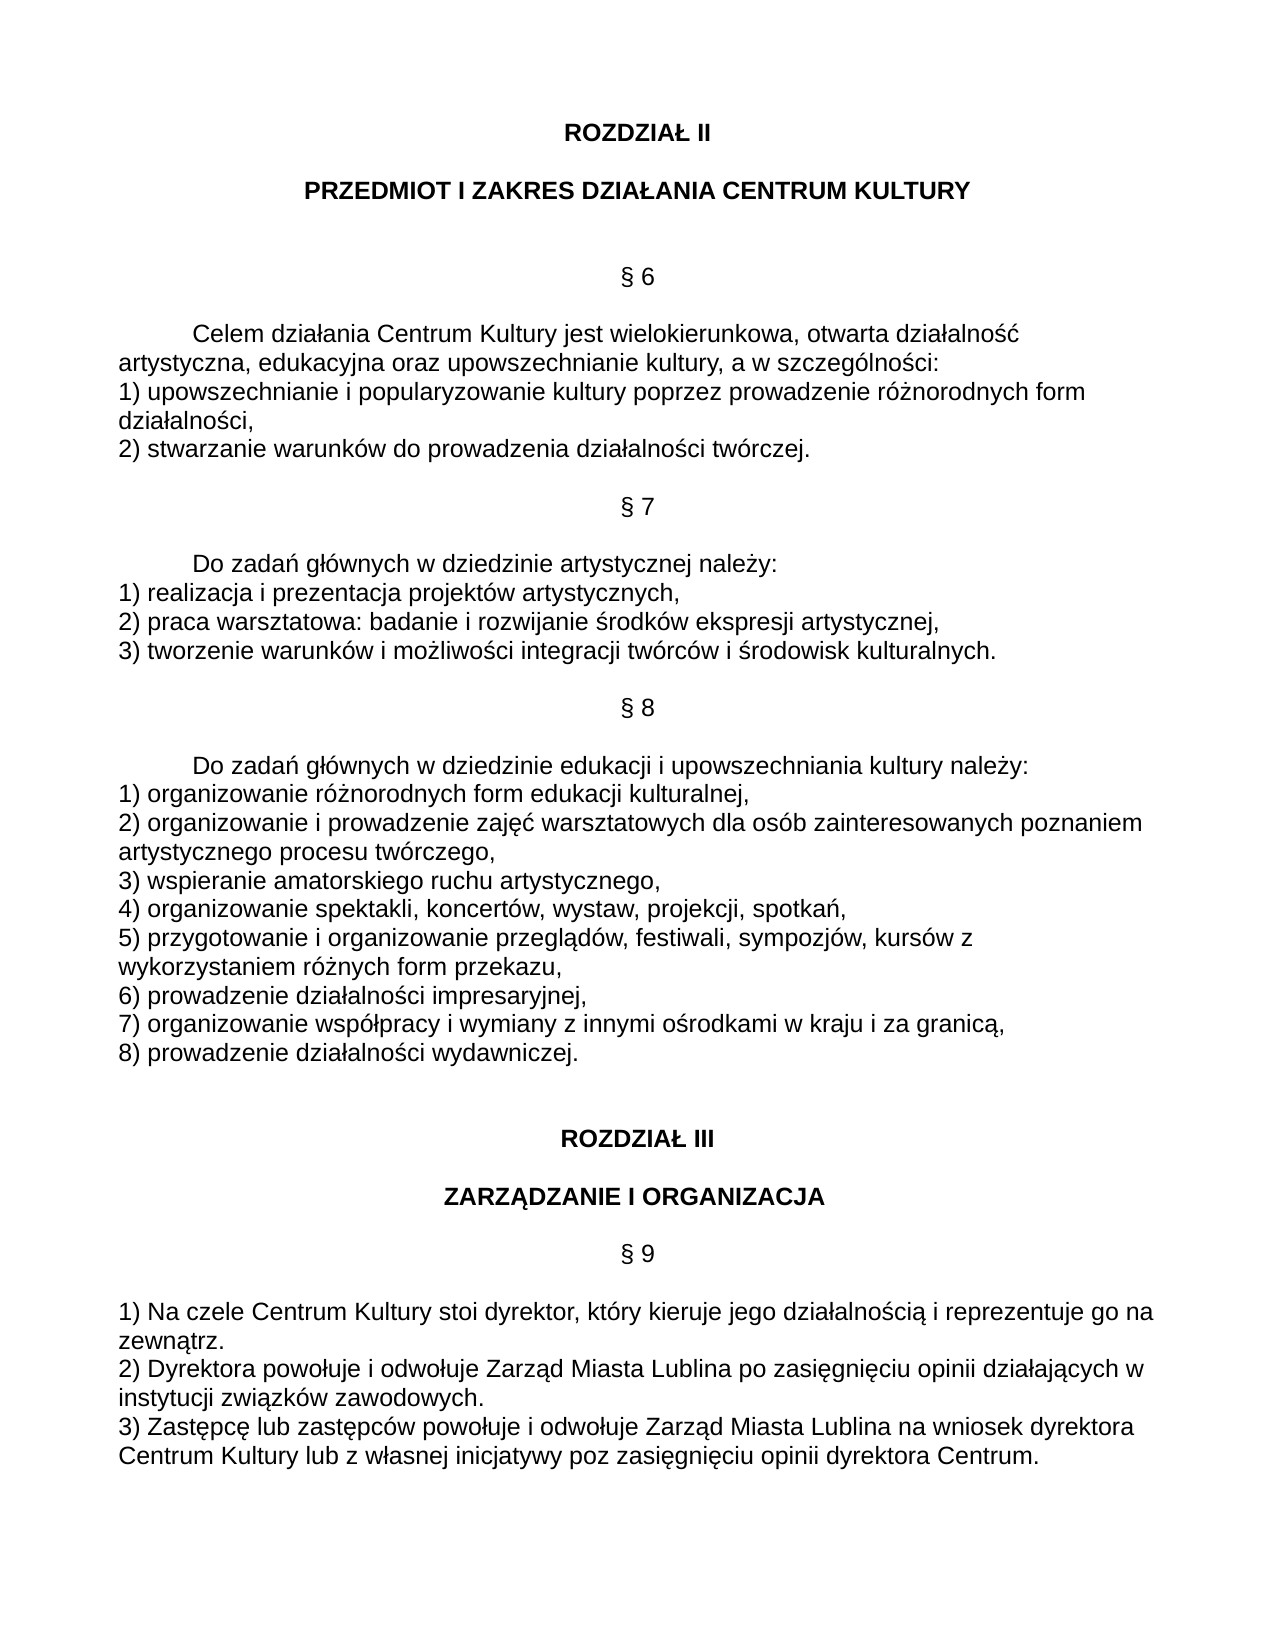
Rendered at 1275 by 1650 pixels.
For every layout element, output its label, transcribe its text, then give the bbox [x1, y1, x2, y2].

text 1) realizacja i prezentacja projektów artystycznych, [118, 578, 1157, 607]
text 4) organizowanie spektakli, koncertów, wystaw, projekcji, spotkań, [118, 894, 1157, 923]
text 1) Na czele Centrum Kultury stoi dyrektor, który kieruje jego działalnością i reprezentuje go na zewnątrz. [118, 1297, 1157, 1354]
text ZARZĄDZANIE I ORGANIZACJA [118, 1182, 1157, 1211]
text Celem działania Centrum Kultury jest wielokierunkowa, otwarta działalność artystyczna, edukacyjna oraz upowszechnianie kultury, a w szczególności: [118, 319, 1157, 377]
text 3) wspieranie amatorskiego ruchu artystycznego, [118, 866, 1157, 894]
text 5) przygotowanie i organizowanie przeglądów, festiwali, sympozjów, kursów z wykorzystaniem różnych form przekazu, [118, 923, 1157, 981]
text 2) Dyrektora powołuje i odwołuje Zarząd Miasta Lublina po zasięgnięciu opinii działających w instytucji związków zawodowych. [118, 1354, 1157, 1412]
text 8) prowadzenie działalności wydawniczej. [118, 1038, 1157, 1067]
text 3) Zastępcę lub zastępców powołuje i odwołuje Zarząd Miasta Lublina na wniosek dyrektora Centrum Kultury lub z własnej inicjatywy poz zasięgnięciu opinii dyrektora Centrum. [118, 1412, 1157, 1469]
text Do zadań głównych w dziedzinie edukacji i upowszechniania kultury należy: [118, 751, 1157, 779]
text § 7 [118, 492, 1157, 521]
text 7) organizowanie współpracy i wymiany z innymi ośrodkami w kraju i za granicą, [118, 1009, 1157, 1038]
text PRZEDMIOT I ZAKRES DZIAŁANIA CENTRUM KULTURY [118, 176, 1157, 204]
text § 8 [118, 693, 1157, 722]
text 1) upowszechnianie i popularyzowanie kultury poprzez prowadzenie różnorodnych form działalności, [118, 377, 1157, 434]
text 2) organizowanie i prowadzenie zajęć warsztatowych dla osób zainteresowanych poznaniem artystycznego procesu twórczego, [118, 808, 1157, 866]
text 2) stwarzanie warunków do prowadzenia działalności twórczej. [118, 434, 1157, 463]
text 2) praca warsztatowa: badanie i rozwijanie środków ekspresji artystycznej, [118, 607, 1157, 636]
text 3) tworzenie warunków i możliwości integracji twórców i środowisk kulturalnych. [118, 636, 1157, 664]
text 6) prowadzenie działalności impresaryjnej, [118, 981, 1157, 1009]
text 1) organizowanie różnorodnych form edukacji kulturalnej, [118, 779, 1157, 808]
text Do zadań głównych w dziedzinie artystycznej należy: [118, 549, 1157, 578]
text ROZDZIAŁ III [118, 1124, 1157, 1153]
text § 9 [118, 1239, 1157, 1268]
text ROZDZIAŁ II [118, 118, 1157, 147]
text § 6 [118, 262, 1157, 291]
